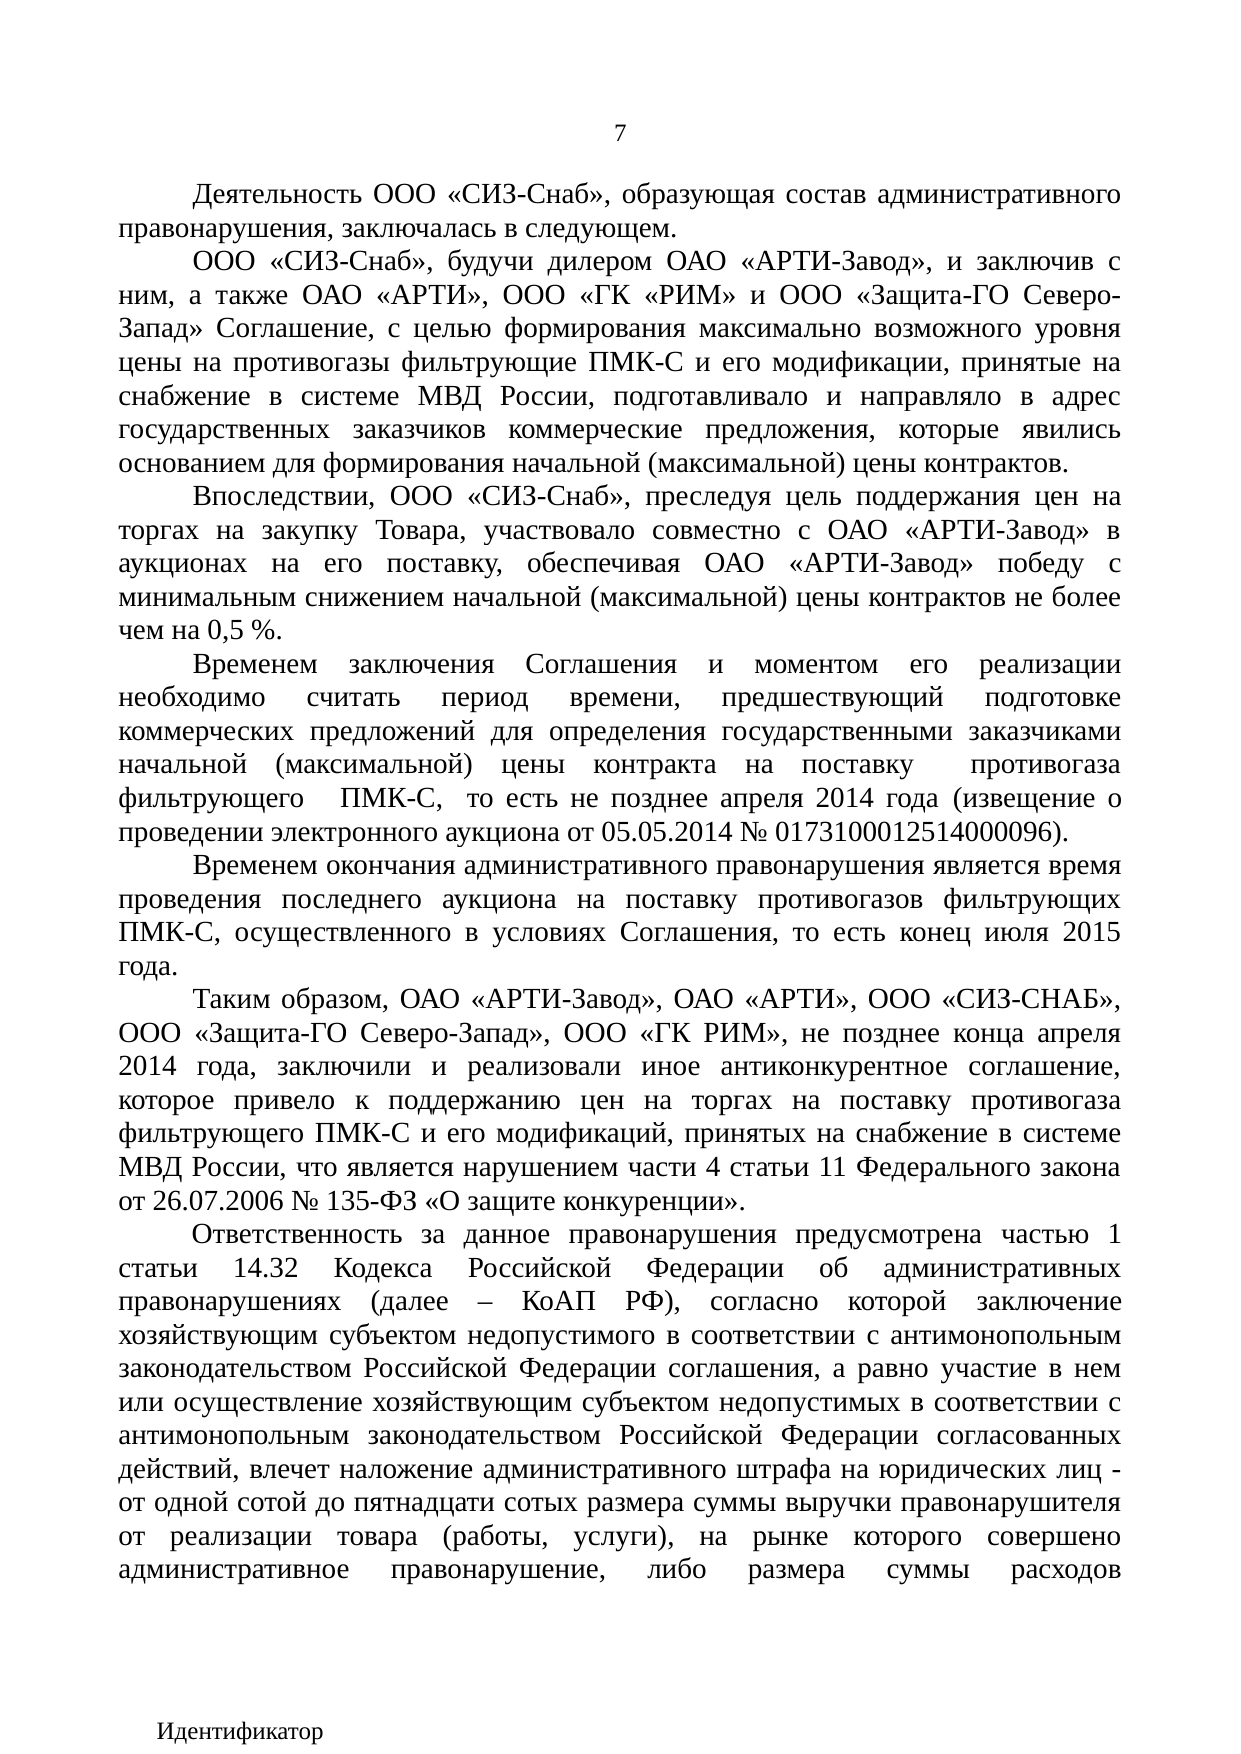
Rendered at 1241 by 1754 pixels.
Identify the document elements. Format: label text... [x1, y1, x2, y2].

text Временем окончания административного правонарушения является время проведения последнего аукциона на поставку противогазов фильтрующих ПМК-С, осуществленного в условиях Соглашения, то есть конец июля 2015 года. [118, 847, 1122, 981]
text Деятельность ООО «СИЗ-Снаб», образующая состав административного правонарушения, заключалась в следующем. [118, 176, 1122, 243]
text Ответственность за данное правонарушения предусмотрена частью 1 статьи 14.32 Кодекса Российской Федерации об административных правонарушениях (далее – КоАП РФ), согласно которой заключение хозяйствующим субъектом недопустимого в соответствии с антимонопольным законодательством Российской Федерации соглашения, а равно участие в нем или осуществление хозяйствующим субъектом недопустимых в соответствии с антимонопольным законодательством Российской Федерации согласованных действий, влечет наложение административного штрафа на юридических лиц - от одной сотой до пятнадцати сотых размера суммы выручки правонарушителя от реализации товара (работы, услуги), на рынке которого совершено административное правонарушение, либо размера суммы расходов [118, 1216, 1122, 1585]
text Таким образом, ОАО «АРТИ-Завод», ОАО «АРТИ», ООО «СИЗ-СНАБ», ООО «Защита-ГО Северо-Запад», ООО «ГК РИМ», не позднее конца апреля 2014 года, заключили и реализовали иное антиконкурентное соглашение, которое привело к поддержанию цен на торгах на поставку противогаза фильтрующего ПМК-С и его модификаций, принятых на снабжение в системе МВД России, что является нарушением части 4 статьи 11 Федерального закона от 26.07.2006 № 135-ФЗ «О защите конкуренции». [118, 981, 1122, 1216]
text ООО «СИЗ-Снаб», будучи дилером ОАО «АРТИ-Завод», и заключив с ним, а также ОАО «АРТИ», ООО «ГК «РИМ» и ООО «Защита-ГО Северо-Запад» Соглашение, с целью формирования максимально возможного уровня цены на противогазы фильтрующие ПМК-С и его модификации, принятые на снабжение в системе МВД России, подготавливало и направляло в адрес государственных заказчиков коммерческие предложения, которые явились основанием для формирования начальной (максимальной) цены контрактов. [118, 243, 1122, 478]
text Впоследствии, ООО «СИЗ-Снаб», преследуя цель поддержания цен на торгах на закупку Товара, участвовало совместно с ОАО «АРТИ-Завод» в аукционах на его поставку, обеспечивая ОАО «АРТИ-Завод» победу с минимальным снижением начальной (максимальной) цены контрактов не более чем на 0,5 %. [118, 478, 1122, 646]
text Временем заключения Соглашения и моментом его реализации необходимо считать период времени, предшествующий подготовке коммерческих предложений для определения государственными заказчиками начальной (максимальной) цены контракта на поставку противогаза фильтрующего ПМК-С, то есть не позднее апреля 2014 года (извещение о проведении электронного аукциона от 05.05.2014 № 0173100012514000096). [118, 646, 1122, 847]
